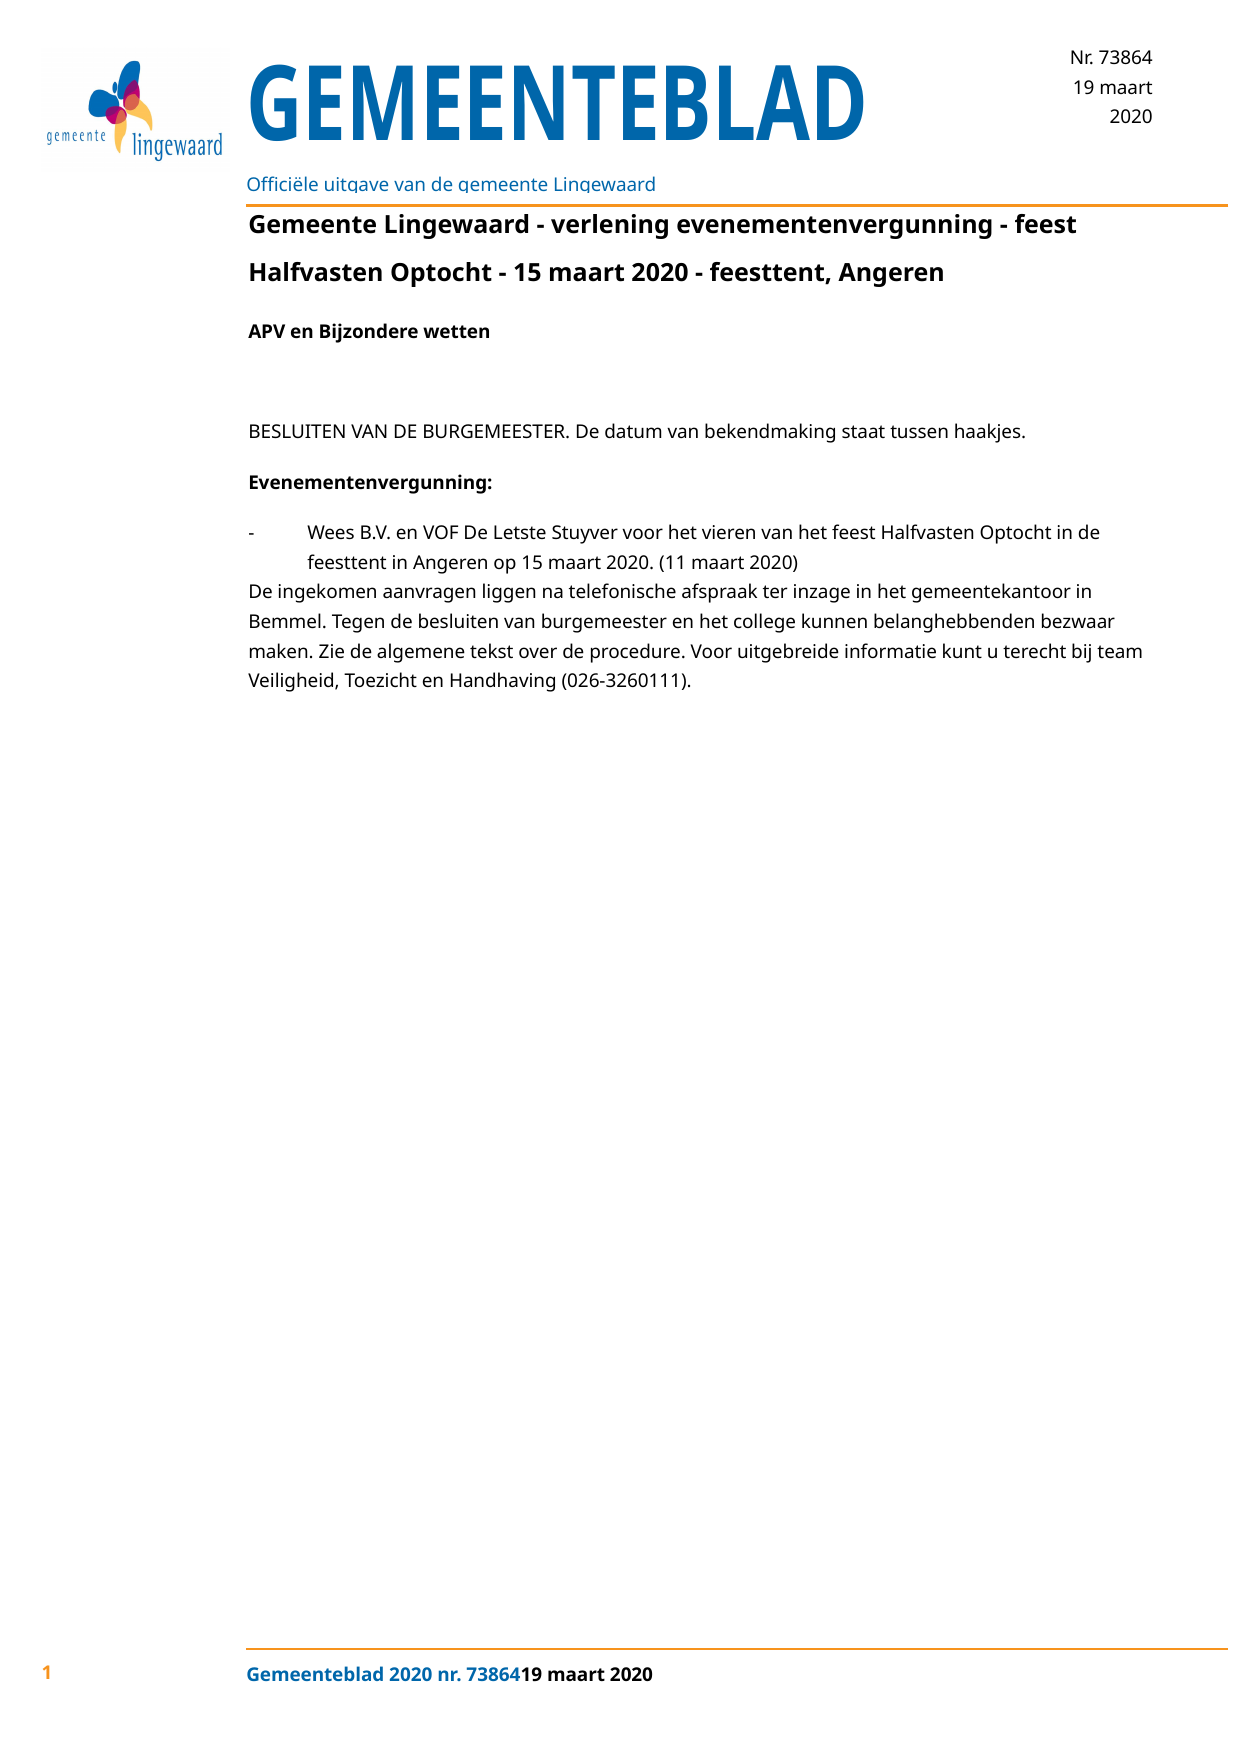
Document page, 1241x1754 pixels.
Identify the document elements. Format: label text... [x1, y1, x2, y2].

text BESLUITEN VAN DE BURGEMEESTER. De datum van bekendmaking staat tussen haakjes. [248, 419, 1152, 444]
text Evenementenvergunning: [248, 469, 1152, 495]
text De ingekomen aanvragen liggen na telefonische afspraak ter inzage in het gemeentekantoor in Bemmel. Tegen de besluiten van burgemeester en het college kunnen belanghebbenden bezwaar maken. Zie de algemene tekst over de procedure. Voor uitgebreide informatie kunt u terecht bij team Veiligheid, Toezicht en Handhaving (026-3260111). [248, 579, 1152, 693]
text Gemeente Lingewaard - verlening evenementenvergunning - feest Halfvasten Optocht - 15 maart 2020 - feesttent, Angeren [248, 207, 1152, 288]
text APV en Bijzondere wetten [248, 318, 1152, 344]
picture [41, 47, 231, 172]
list Wees B.V. en VOF De Letste Stuyver voor het vieren van het feest Halfvasten Optocht in de feesttent in Angeren op 15 maart 2020. (11 maart 2020) [248, 519, 1152, 575]
